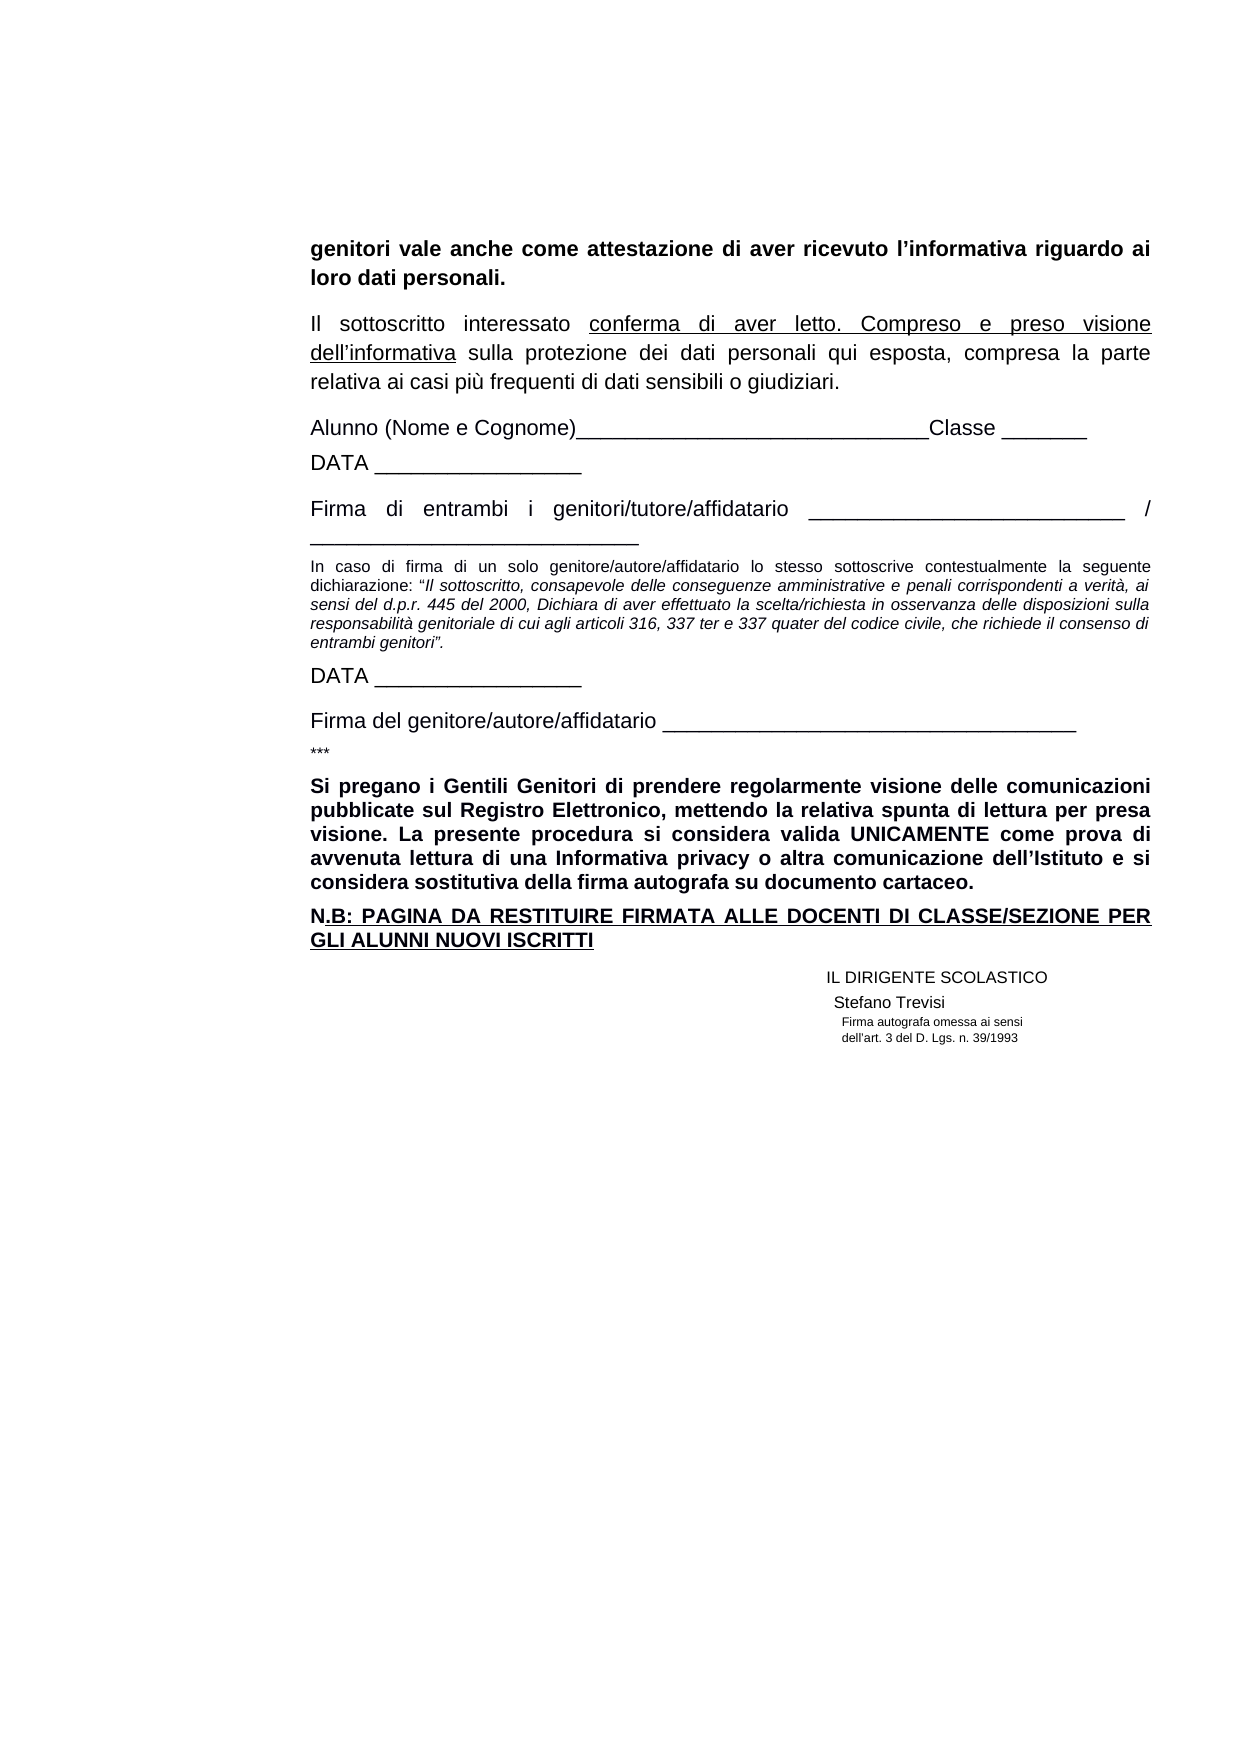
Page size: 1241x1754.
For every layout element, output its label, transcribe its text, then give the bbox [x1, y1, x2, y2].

text Stefano Trevisi [310, 992, 1152, 1012]
text Firma di entrambi i genitori/tutore/affidatario __________________________ / ___________________________ [310, 496, 1152, 546]
text Firma autografa omessa ai sensi dell’art. 3 del D. Lgs. n. 39/1993 [842, 1014, 1152, 1045]
text In caso di firma di un solo genitore/autore/affidatario lo stesso sottoscrive contestualmente la seguente dichiarazione: “Il sottoscritto, consapevole delle conseguenze amministrative e penali corrispondenti a verità, ai sensi del d.p.r. 445 del 2000, Dichiara di aver effettuato la scelta/richiesta in osservanza delle disposizioni sulla responsabilità genitoriale di cui agli articoli 316, 337 ter e 337 quater del codice civile, che richiede il consenso di entrambi genitori”. [310, 557, 1152, 652]
text *** [310, 744, 1152, 763]
text DATA _________________ [310, 663, 1152, 688]
text Il sottoscritto interessato conferma di aver letto. Compreso e preso visione dell’informativa sulla protezione dei dati personali qui esposta, compresa la parte relativa ai casi più frequenti di dati sensibili o giudiziari. [310, 311, 1152, 394]
text genitori vale anche come attestazione di aver ricevuto l’informativa riguardo ai loro dati personali. [310, 236, 1152, 291]
text Alunno (Nome e Cognome)_____________________________Classe _______ [310, 414, 1152, 440]
text Si pregano i Gentili Genitori di prendere regolarmente visione delle comunicazioni pubblicate sul Registro Elettronico, mettendo la relativa spunta di lettura per presa visione. La presente procedura si considera valida UNICAMENTE come prova di avvenuta lettura di una Informativa privacy o altra comunicazione dell’Istituto e si considera sostitutiva della firma autografa su documento cartaceo. [310, 774, 1152, 893]
text Firma del genitore/autore/affidatario __________________________________ [310, 708, 1152, 734]
text IL DIRIGENTE SCOLASTICO [310, 962, 1152, 988]
text N.B: PAGINA DA RESTITUIRE FIRMATA ALLE DOCENTI DI CLASSE/SEZIONE PER GLI ALUNNI NUOVI ISCRITTI [310, 904, 1152, 952]
text DATA _________________ [310, 450, 1152, 475]
